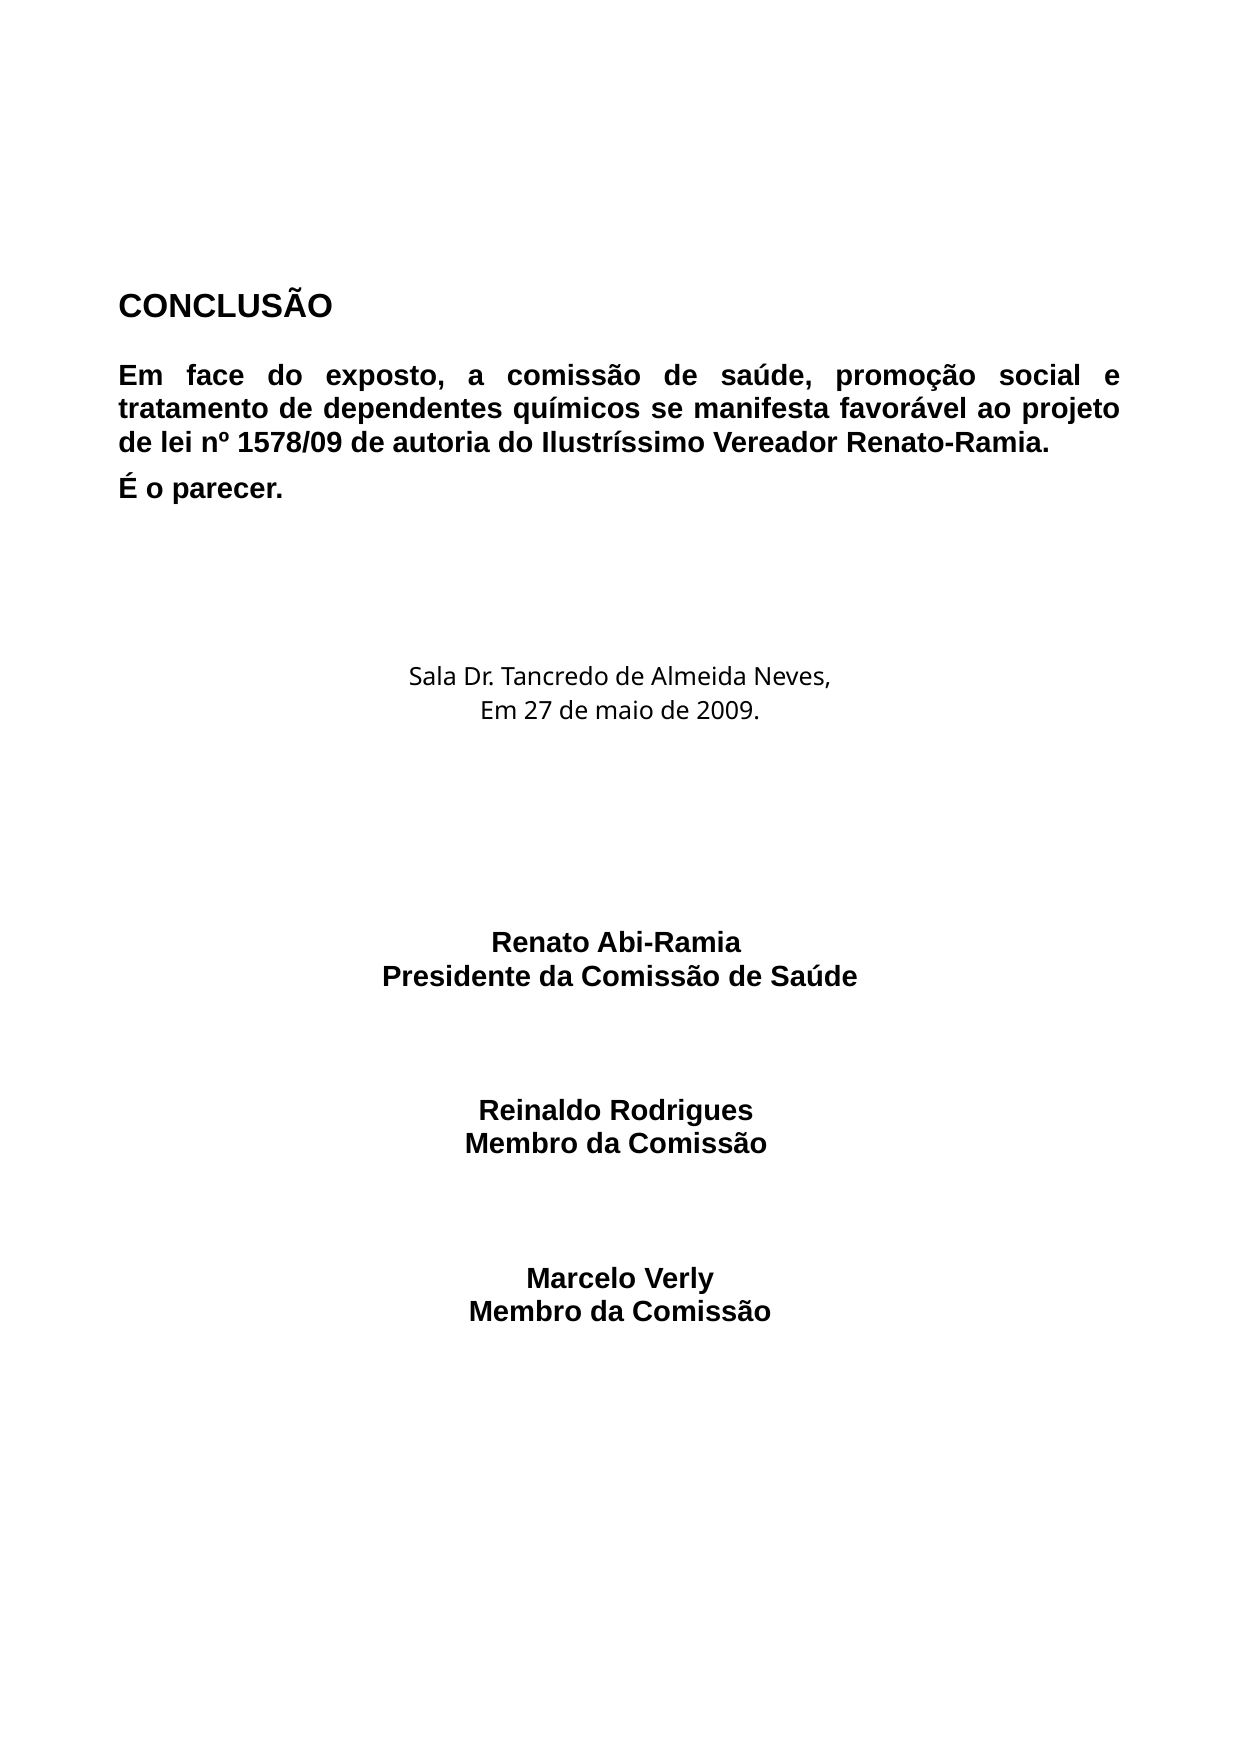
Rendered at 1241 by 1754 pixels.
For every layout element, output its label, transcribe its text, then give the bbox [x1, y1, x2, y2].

text Marcelo Verly [118, 1261, 1122, 1294]
text Em face do exposto, a comissão de saúde, promoção social e tratamento de dependentes químicos se manifesta favorável ao projeto de lei nº 1578/09 de autoria do Ilustríssimo Vereador Renato-Ramia. [118, 358, 1122, 458]
text CONCLUSÃO [118, 286, 1122, 324]
text Membro da Comissão [118, 1294, 1122, 1328]
text Membro da Comissão [118, 1127, 1122, 1160]
text É o parecer. [118, 471, 1122, 504]
text Em 27 de maio de 2009. [118, 693, 1122, 727]
text Renato Abi-Ramia [118, 925, 1122, 959]
text Presidente da Comissão de Saúde [118, 959, 1122, 992]
text Sala Dr. Tancredo de Almeida Neves, [118, 659, 1122, 693]
text Reinaldo Rodrigues [118, 1093, 1122, 1127]
